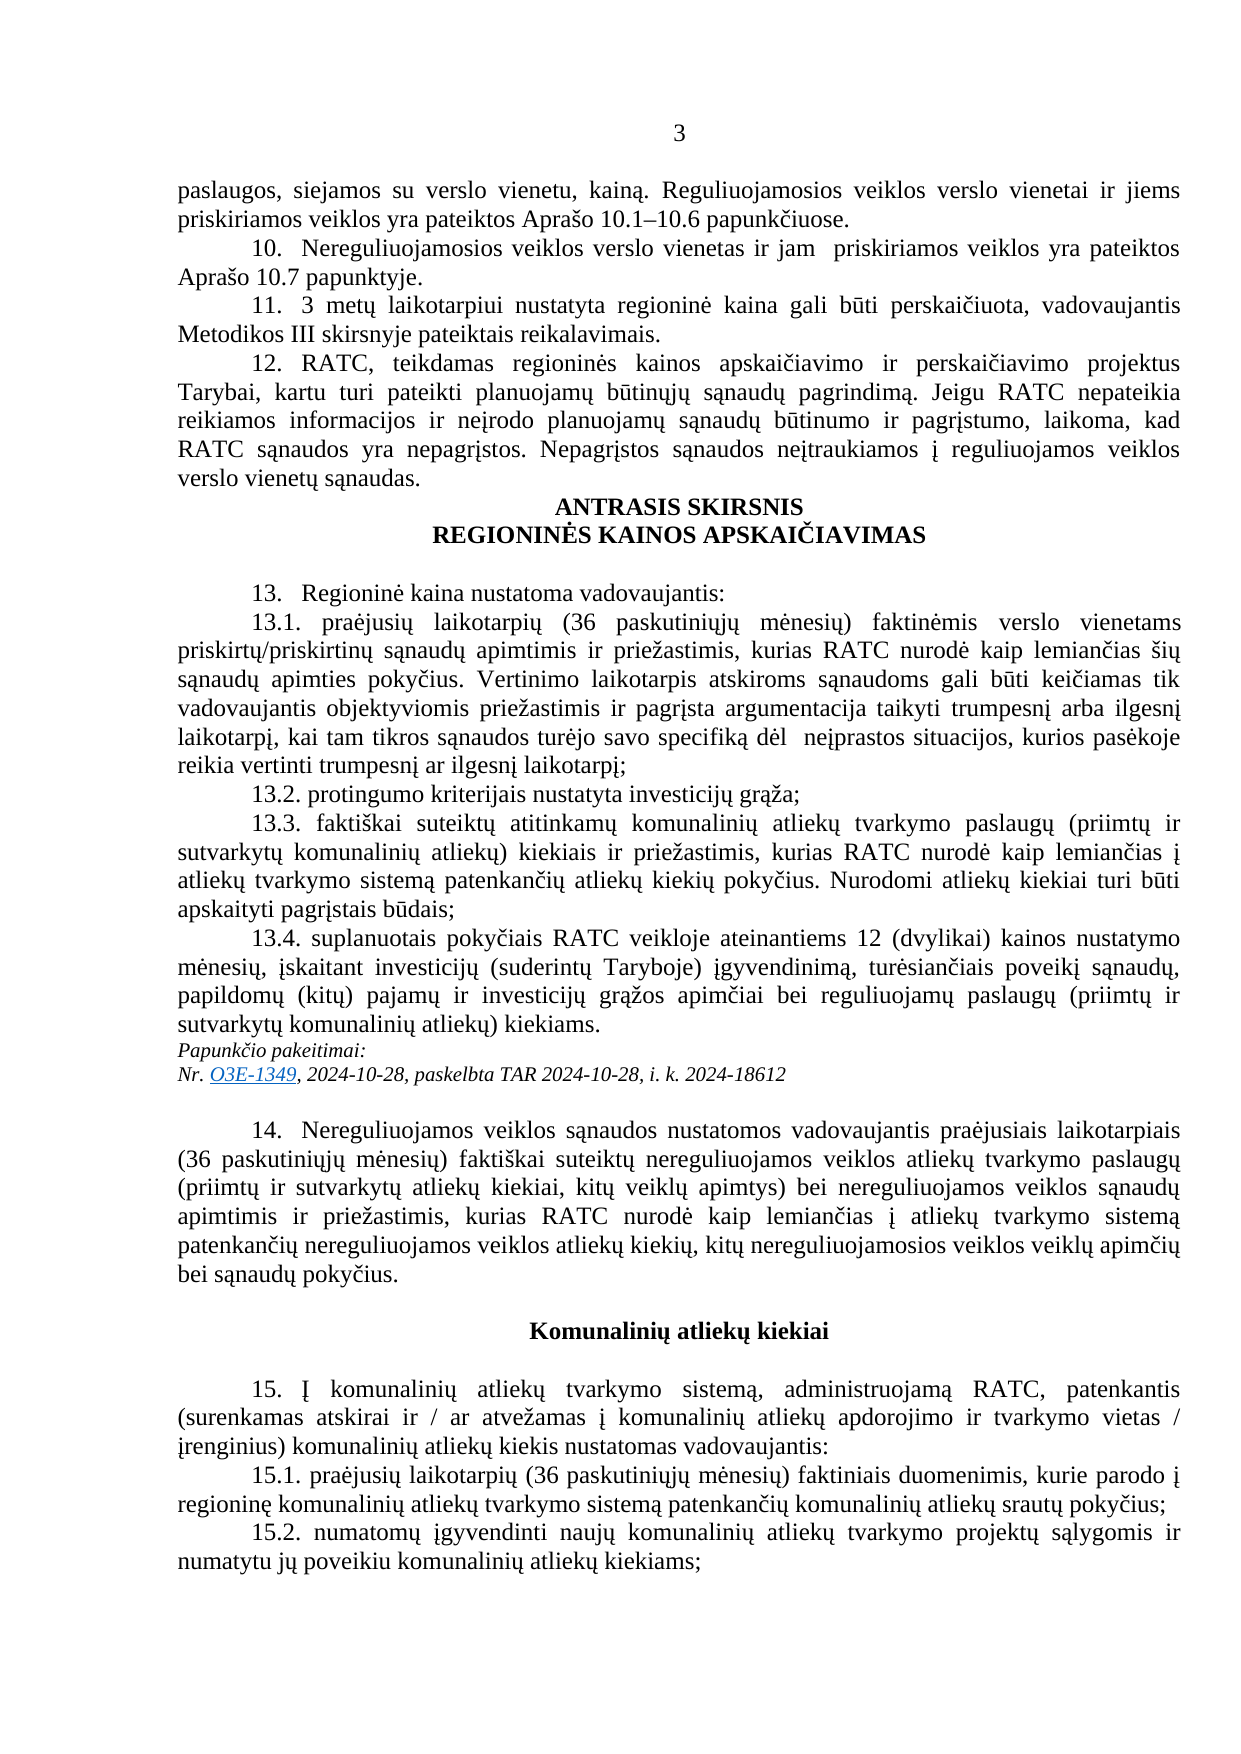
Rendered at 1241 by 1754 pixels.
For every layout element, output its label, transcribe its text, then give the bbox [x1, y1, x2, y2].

text 10. Nereguliuojamosios veiklos verslo vienetas ir jam priskiriamos veiklos yra pateiktos Aprašo 10.7 papunktyje. [177, 233, 1181, 291]
text 13.1. praėjusių laikotarpių (36 paskutiniųjų mėnesių) faktinėmis verslo vienetams priskirtų/priskirtinų sąnaudų apimtimis ir priežastimis, kurias RATC nurodė kaip lemiančias šių sąnaudų apimties pokyčius. Vertinimo laikotarpis atskiroms sąnaudoms gali būti keičiamas tik vadovaujantis objektyviomis priežastimis ir pagrįsta argumentacija taikyti trumpesnį arba ilgesnį laikotarpį, kai tam tikros sąnaudos turėjo savo specifiką dėl neįprastos situacijos, kurios pasėkoje reikia vertinti trumpesnį ar ilgesnį laikotarpį; [177, 607, 1181, 779]
text 14. Nereguliuojamos veiklos sąnaudos nustatomos vadovaujantis praėjusiais laikotarpiais (36 paskutiniųjų mėnesių) faktiškai suteiktų nereguliuojamos veiklos atliekų tvarkymo paslaugų (priimtų ir sutvarkytų atliekų kiekiai, kitų veiklų apimtys) bei nereguliuojamos veiklos sąnaudų apimtimis ir priežastimis, kurias RATC nurodė kaip lemiančias į atliekų tvarkymo sistemą patenkančių nereguliuojamos veiklos atliekų kiekių, kitų nereguliuojamosios veiklos veiklų apimčių bei sąnaudų pokyčius. [177, 1115, 1181, 1287]
text 13.4. suplanuotais pokyčiais RATC veikloje ateinantiems 12 (dvylikai) kainos nustatymo mėnesių, įskaitant investicijų (suderintų Taryboje) įgyvendinimą, turėsiančiais poveikį sąnaudų, papildomų (kitų) pajamų ir investicijų grąžos apimčiai bei reguliuojamų paslaugų (priimtų ir sutvarkytų komunalinių atliekų) kiekiams. [177, 923, 1181, 1038]
text 11. 3 metų laikotarpiui nustatyta regioninė kaina gali būti perskaičiuota, vadovaujantis Metodikos III skirsnyje pateiktais reikalavimais. [177, 291, 1181, 348]
text 13.3. faktiškai suteiktų atitinkamų komunalinių atliekų tvarkymo paslaugų (priimtų ir sutvarkytų komunalinių atliekų) kiekiais ir priežastimis, kurias RATC nurodė kaip lemiančias į atliekų tvarkymo sistemą patenkančių atliekų kiekių pokyčius. Nurodomi atliekų kiekiai turi būti apskaityti pagrįstais būdais; [177, 808, 1181, 923]
text 15. Į komunalinių atliekų tvarkymo sistemą, administruojamą RATC, patenkantis (surenkamas atskirai ir / ar atvežamas į komunalinių atliekų apdorojimo ir tvarkymo vietas / įrenginius) komunalinių atliekų kiekis nustatomas vadovaujantis: [177, 1374, 1181, 1460]
text 15.1. praėjusių laikotarpių (36 paskutiniųjų mėnesių) faktiniais duomenimis, kurie parodo į regioninę komunalinių atliekų tvarkymo sistemą patenkančių komunalinių atliekų srautų pokyčius; [177, 1460, 1181, 1517]
text REGIONINĖS KAINOS APSKAIČIAVIMAS [177, 521, 1181, 549]
text 15.2. numatomų įgyvendinti naujų komunalinių atliekų tvarkymo projektų sąlygomis ir numatytu jų poveikiu komunalinių atliekų kiekiams; [177, 1517, 1181, 1575]
text 13. Regioninė kaina nustatoma vadovaujantis: [177, 578, 1181, 607]
text 13.2. protingumo kriterijais nustatyta investicijų grąža; [177, 779, 1181, 808]
text Nr. O3E-1349, 2024-10-28, paskelbta TAR 2024-10-28, i. k. 2024-18612 [177, 1062, 1181, 1086]
text paslaugos, siejamos su verslo vienetu, kainą. Reguliuojamosios veiklos verslo vienetai ir jiems priskiriamos veiklos yra pateiktos Aprašo 10.1–10.6 papunkčiuose. [177, 176, 1181, 233]
text 12. RATC, teikdamas regioninės kainos apskaičiavimo ir perskaičiavimo projektus Tarybai, kartu turi pateikti planuojamų būtinųjų sąnaudų pagrindimą. Jeigu RATC nepateikia reikiamos informacijos ir neįrodo planuojamų sąnaudų būtinumo ir pagrįstumo, laikoma, kad RATC sąnaudos yra nepagrįstos. Nepagrįstos sąnaudos neįtraukiamos į reguliuojamos veiklos verslo vienetų sąnaudas. [177, 348, 1181, 492]
text Komunalinių atliekų kiekiai [177, 1316, 1181, 1345]
text Papunkčio pakeitimai: [177, 1038, 1181, 1062]
text ANTRASIS SKIRSNIS [177, 492, 1181, 521]
